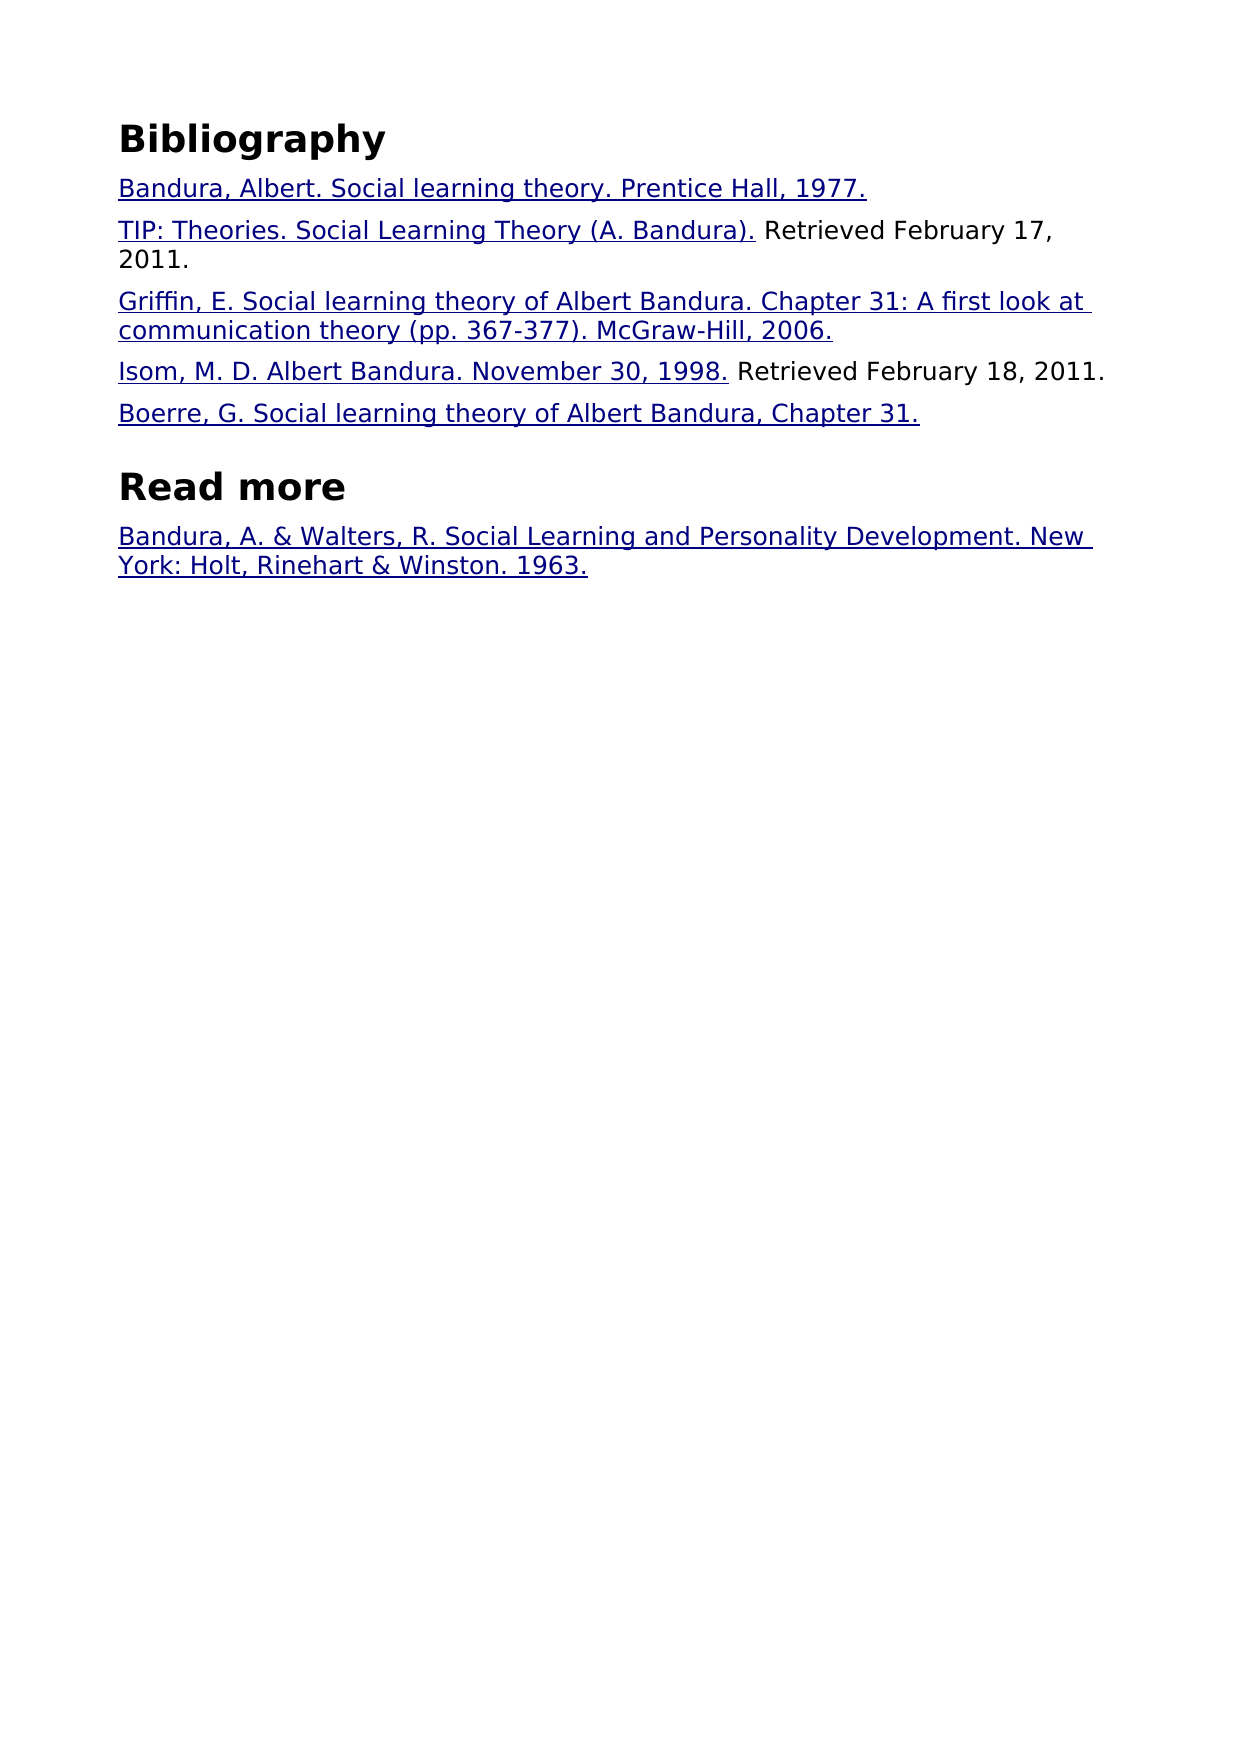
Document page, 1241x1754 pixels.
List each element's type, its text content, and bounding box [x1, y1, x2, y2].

subtitle Bibliography [118, 118, 1122, 162]
text Bandura, Albert. Social learning theory. Prentice Hall, 1977. [118, 174, 1122, 203]
text Isom, M. D. Albert Bandura. November 30, 1998. Retrieved February 18, 2011. [118, 358, 1122, 387]
text Griffin, E. Social learning theory of Albert Bandura. Chapter 31: A first look at communication theory (pp. 367-377). McGraw-Hill, 2006. [118, 287, 1122, 345]
text Boerre, G. Social learning theory of Albert Bandura, Chapter 31. [118, 399, 1122, 428]
subtitle Read more [118, 466, 1122, 509]
text Bandura, A. & Walters, R. Social Learning and Personality Development. New York: Holt, Rinehart & Winston. 1963. [118, 522, 1122, 580]
text TIP: Theories. Social Learning Theory (A. Bandura). Retrieved February 17, 2011. [118, 216, 1122, 274]
